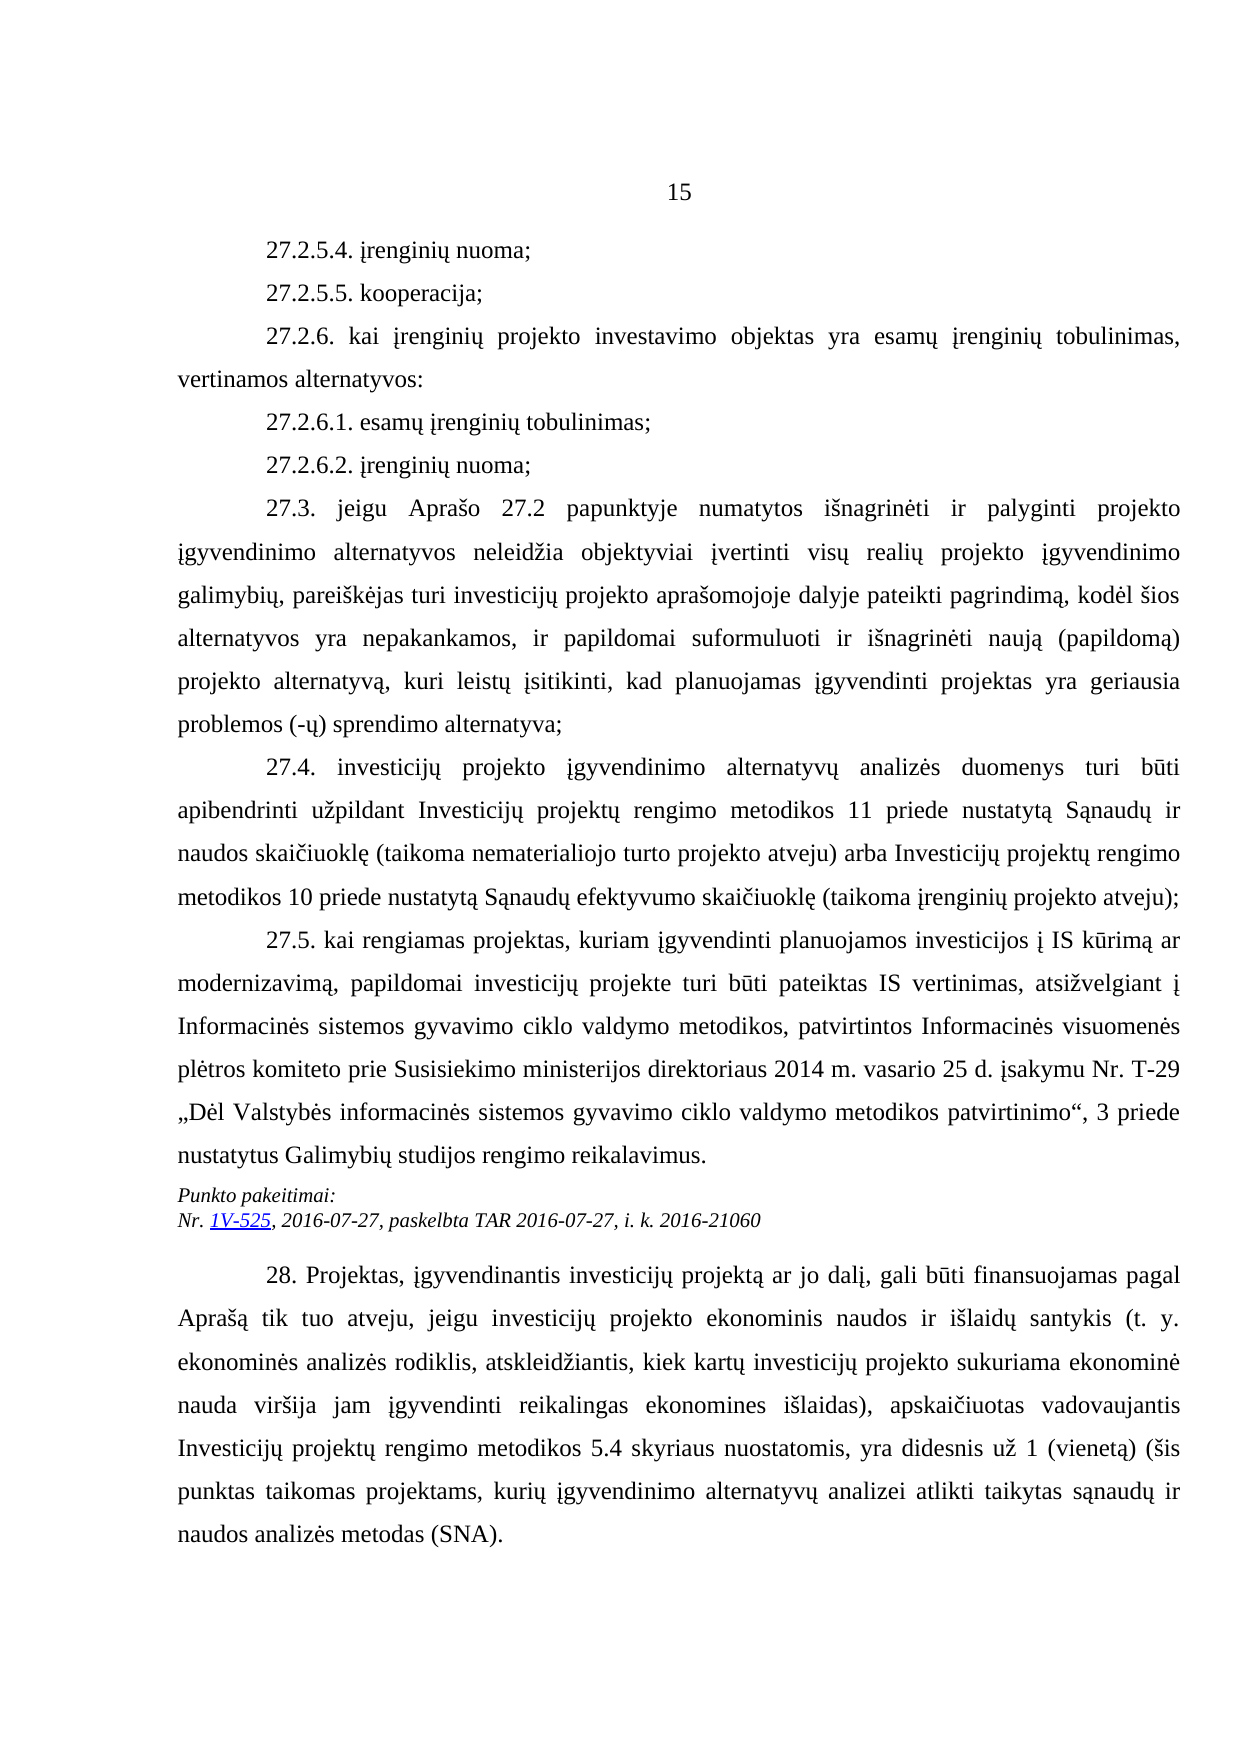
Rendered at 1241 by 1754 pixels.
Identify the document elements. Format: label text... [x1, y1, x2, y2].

text 28. Projektas, įgyvendinantis investicijų projektą ar jo dalį, gali būti finansuojamas pagal Aprašą tik tuo atveju, jeigu investicijų projekto ekonominis naudos ir išlaidų santykis (t. y. ekonominės analizės rodiklis, atskleidžiantis, kiek kartų investicijų projekto sukuriama ekonominė nauda viršija jam įgyvendinti reikalingas ekonomines išlaidas), apskaičiuotas vadovaujantis Investicijų projektų rengimo metodikos 5.4 skyriaus nuostatomis, yra didesnis už 1 (vienetą) (šis punktas taikomas projektams, kurių įgyvendinimo alternatyvų analizei atlikti taikytas sąnaudų ir naudos analizės metodas (SNA). [177, 1260, 1181, 1548]
text 27.3. jeigu Aprašo 27.2 papunktyje numatytos išnagrinėti ir palyginti projekto įgyvendinimo alternatyvos neleidžia objektyviai įvertinti visų realių projekto įgyvendinimo galimybių, pareiškėjas turi investicijų projekto aprašomojoje dalyje pateikti pagrindimą, kodėl šios alternatyvos yra nepakankamos, ir papildomai suformuluoti ir išnagrinėti naują (papildomą) projekto alternatyvą, kuri leistų įsitikinti, kad planuojamas įgyvendinti projektas yra geriausia problemos (-ų) sprendimo alternatyva; [177, 493, 1181, 738]
text 27.5. kai rengiamas projektas, kuriam įgyvendinti planuojamos investicijos į IS kūrimą ar modernizavimą, papildomai investicijų projekte turi būti pateiktas IS vertinimas, atsižvelgiant į Informacinės sistemos gyvavimo ciklo valdymo metodikos, patvirtintos Informacinės visuomenės plėtros komiteto prie Susisiekimo ministerijos direktoriaus 2014 m. vasario 25 d. įsakymu Nr. T-29 „Dėl Valstybės informacinės sistemos gyvavimo ciklo valdymo metodikos patvirtinimo“, 3 priede nustatytus Galimybių studijos rengimo reikalavimus. [177, 925, 1181, 1169]
text 27.2.5.4. įrenginių nuoma; [177, 235, 1181, 263]
text 27.2.6.2. įrenginių nuoma; [177, 450, 1181, 479]
text 27.2.5.5. kooperacija; [177, 278, 1181, 307]
text Punkto pakeitimai: [177, 1183, 1181, 1207]
text Nr. 1V-525, 2016-07-27, paskelbta TAR 2016-07-27, i. k. 2016-21060 [177, 1207, 1181, 1232]
text 27.2.6. kai įrenginių projekto investavimo objektas yra esamų įrenginių tobulinimas, vertinamos alternatyvos: [177, 321, 1181, 393]
text 27.4. investicijų projekto įgyvendinimo alternatyvų analizės duomenys turi būti apibendrinti užpildant Investicijų projektų rengimo metodikos 11 priede nustatytą Sąnaudų ir naudos skaičiuoklę (taikoma nematerialiojo turto projekto atveju) arba Investicijų projektų rengimo metodikos 10 priede nustatytą Sąnaudų efektyvumo skaičiuoklę (taikoma įrenginių projekto atveju); [177, 752, 1181, 910]
text 27.2.6.1. esamų įrenginių tobulinimas; [177, 407, 1181, 436]
